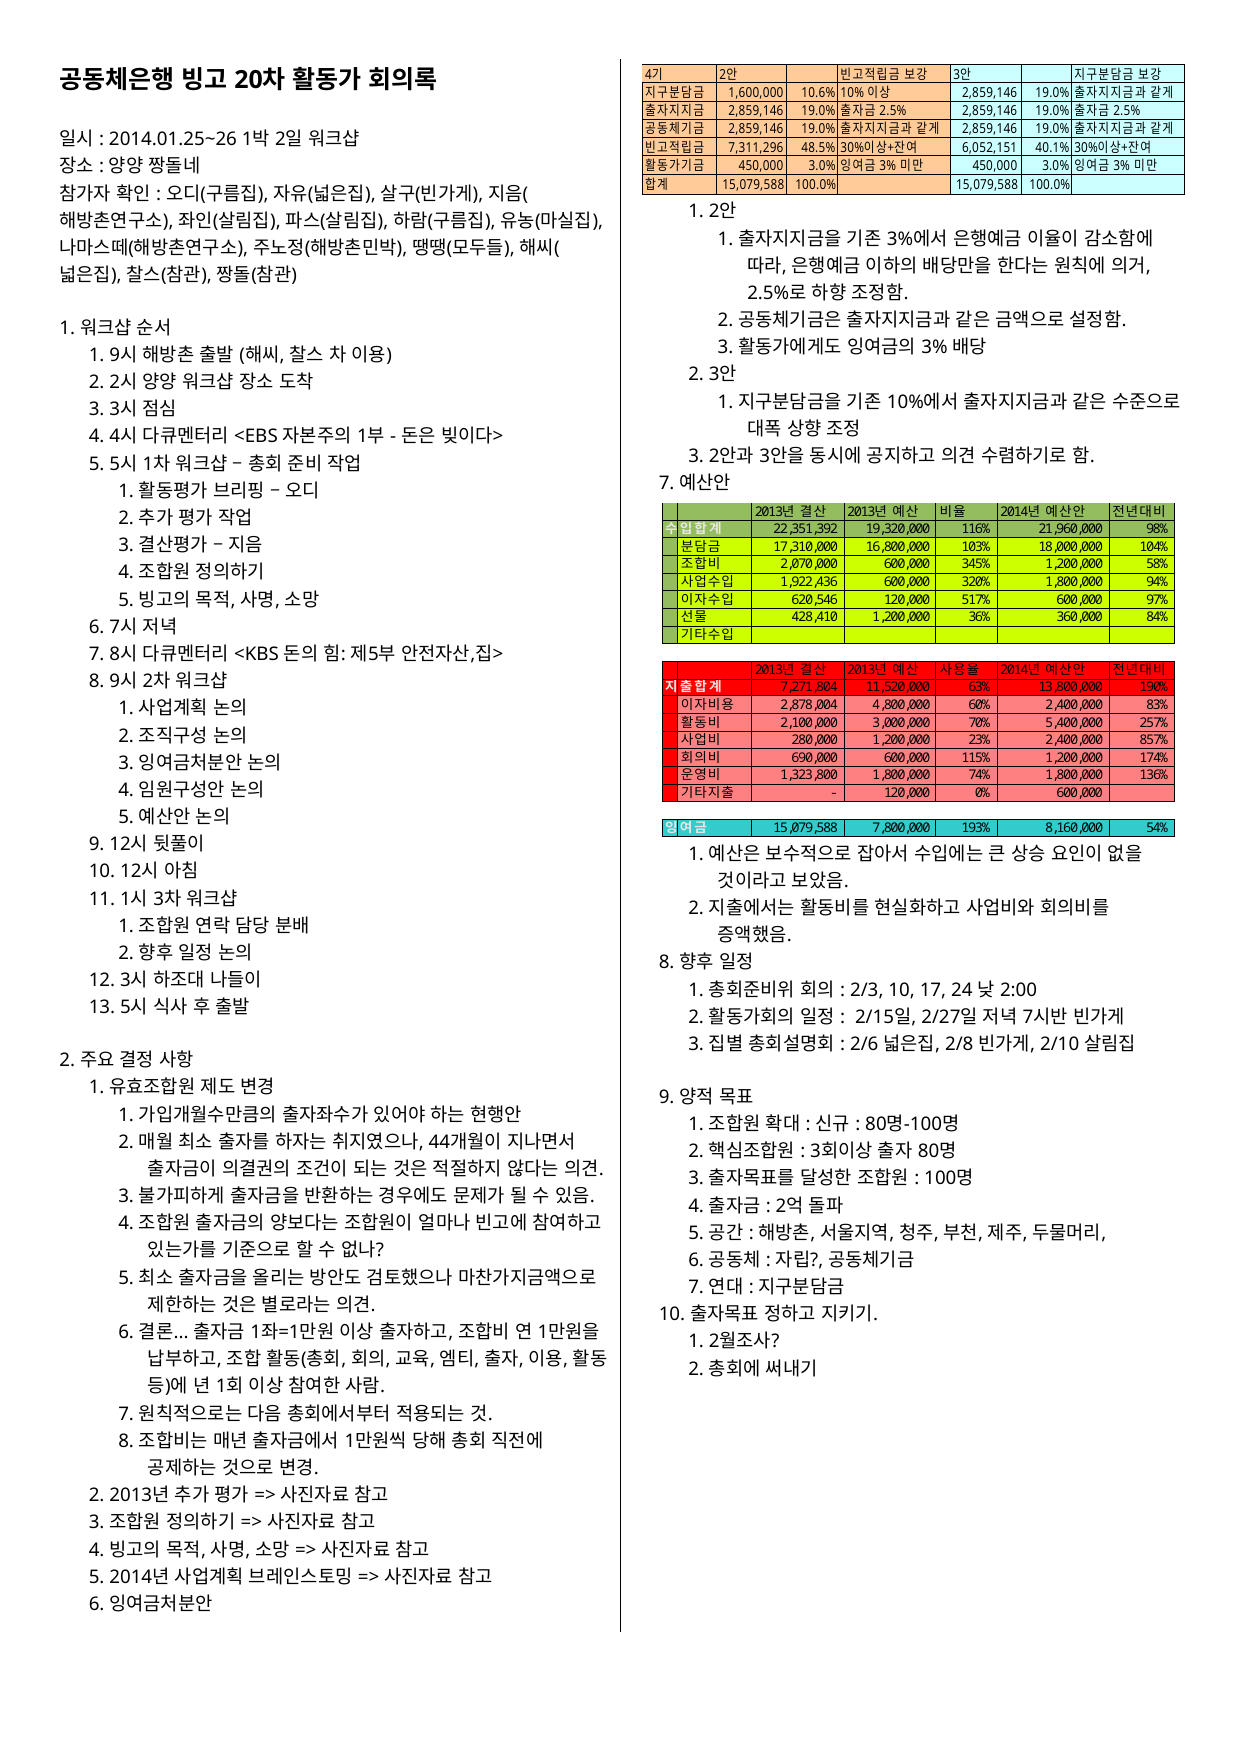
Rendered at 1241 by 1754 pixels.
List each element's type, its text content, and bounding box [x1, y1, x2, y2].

list 조직구성 논의 [118, 720, 611, 747]
list 불가피하게 출자금을 반환하는 경우에도 문제가 될 수 있음. [118, 1181, 611, 1208]
list 양적 목표 [658, 1081, 1181, 1109]
list 2014년 사업계획 브레인스토밍 => 사진자료 참고 [88, 1561, 611, 1588]
list 8시 다큐멘터리 <KBS 돈의 힘: 제5부 안전자산,집> [88, 639, 611, 666]
text 일시 : 2014.01.25~26 1박 2일 워크샵 [59, 124, 611, 151]
list 매월 최소 출자를 하자는 취지였으나, 44개월이 지나면서 출자금이 의결권의 조건이 되는 것은 적절하지 않다는 의견. [118, 1126, 611, 1181]
list 향후 일정 논의 [118, 938, 611, 965]
list 가입개월수만큼의 출자좌수가 있어야 하는 현행안 [118, 1099, 611, 1126]
list 출자지지금을 기존 3%에서 은행예금 이율이 감소함에 따라, 은행예금 이하의 배당만을 한다는 원칙에 의거, 2.5%로 하향 조정함. [717, 223, 1181, 305]
list 빙고의 목적, 사명, 소망 => 사진자료 참고 [88, 1534, 611, 1561]
list 공동체 : 자립?, 공동체기금 [688, 1244, 1181, 1272]
list 활동가에게도 잉여금의 3% 배당 [717, 332, 1181, 359]
list 12시 아침 [88, 856, 611, 883]
list 주요 결정 사항 [59, 1045, 611, 1072]
list 지출에서는 활동비를 현실화하고 사업비와 회의비를 증액했음. [688, 893, 1181, 947]
list 추가 평가 작업 [118, 503, 611, 530]
list 활동가회의 일정 : 2/15일, 2/27일 저녁 7시반 빈가게 [688, 1002, 1181, 1029]
list 5시 식사 후 출발 [88, 992, 611, 1019]
list 사업계획 논의 [118, 693, 611, 720]
list 공간 : 해방촌, 서울지역, 청주, 부천, 제주, 두물머리, [688, 1217, 1181, 1244]
list 조합원 정의하기 [118, 557, 611, 584]
list 결론... 출자금 1좌=1만원 이상 출자하고, 조합비 연 1만원을 납부하고, 조합 활동(총회, 회의, 교육, 엠티, 출자, 이용, 활동 등)에 년 1회 이상 참여한 사람. [118, 1317, 611, 1398]
list 조합원 연락 담당 분배 [118, 911, 611, 938]
list [688, 59, 1181, 64]
list 5시 1차 워크샵 – 총회 준비 작업 [88, 448, 611, 476]
list 예산안 논의 [118, 802, 611, 829]
list 2월조사? [688, 1326, 1181, 1353]
list 2안 [688, 195, 1181, 223]
list 총회에 써내기 [688, 1353, 1181, 1381]
list 7시 저녁 [88, 611, 611, 639]
text 공동체은행 빙고 20차 활동가 회의록 [59, 59, 611, 95]
list 조합원 출자금의 양보다는 조합원이 얼마나 빈고에 참여하고 있는가를 기준으로 할 수 없나? [118, 1208, 611, 1262]
list 집별 총회설명회 : 2/6 넓은집, 2/8 빈가게, 2/10 살림집 [688, 1029, 1181, 1056]
list 3시 점심 [88, 394, 611, 421]
list 출자목표 정하고 지키기. [658, 1299, 1181, 1326]
list 유효조합원 제도 변경 [88, 1072, 611, 1099]
list 연대 : 지구분담금 [688, 1272, 1181, 1299]
list 조합원 정의하기 => 사진자료 참고 [88, 1507, 611, 1534]
list 결산평가 – 지음 [118, 530, 611, 557]
list 4시 다큐멘터리 <EBS 자본주의 1부 - 돈은 빚이다> [88, 421, 611, 448]
list 잉여금처분안 [88, 1588, 611, 1616]
list 3안 [688, 359, 1181, 386]
list 임원구성안 논의 [118, 774, 611, 802]
list 활동평가 브리핑 – 오디 [118, 476, 611, 503]
list 예산안 [658, 468, 1181, 495]
list 3시 하조대 나들이 [88, 965, 611, 992]
list 공동체기금은 출자지지금과 같은 금액으로 설정함. [717, 305, 1181, 332]
list 예산은 보수적으로 잡아서 수입에는 큰 상승 요인이 없을 것이라고 보았음. [688, 495, 1181, 893]
list 출자금 : 2억 돌파 [688, 1190, 1181, 1217]
list 원칙적으로는 다음 총회에서부터 적용되는 것. [118, 1398, 611, 1425]
list 2013년 추가 평가 => 사진자료 참고 [88, 1480, 611, 1507]
text 장소 : 양양 짱돌네 [59, 151, 611, 178]
text 참가자 확인 : 오디(구름집), 자유(넓은집), 살구(빈가게), 지음(해방촌연구소), 좌인(살림집), 파스(살림집), 하람(구름집), 유농(마실집), 나마스떼(해방촌연구소), 주노정(해방촌민박), 땡땡(모두들), 해씨(넓은집), 찰스(참관), 짱돌(참관) [59, 178, 611, 287]
list 최소 출자금을 올리는 방안도 검토했으나 마찬가지금액으로 제한하는 것은 별로라는 의견. [118, 1262, 611, 1317]
list 조합원 확대 : 신규 : 80명-100명 [688, 1109, 1181, 1136]
list 지구분담금을 기존 10%에서 출자지지금과 같은 수준으로 대폭 상향 조정 [717, 386, 1181, 441]
list 잉여금처분안 논의 [118, 747, 611, 774]
list 향후 일정 [658, 947, 1181, 974]
list 조합비는 매년 출자금에서 1만원씩 당해 총회 직전에 공제하는 것으로 변경. [118, 1425, 611, 1480]
list 2시 양양 워크샵 장소 도착 [88, 367, 611, 394]
list 2안과 3안을 동시에 공지하고 의견 수렴하기로 함. [688, 441, 1181, 468]
list 워크샵 순서 [59, 312, 611, 339]
list 핵심조합원 : 3회이상 출자 80명 [688, 1136, 1181, 1163]
list 출자목표를 달성한 조합원 : 100명 [688, 1163, 1181, 1190]
list 9시 해방촌 출발 (해씨, 찰스 차 이용) [88, 339, 611, 367]
list 9시 2차 워크샵 [88, 666, 611, 693]
list 빙고의 목적, 사명, 소망 [118, 584, 611, 611]
list 총회준비위 회의 : 2/3, 10, 17, 24 낮 2:00 [688, 974, 1181, 1002]
list 12시 뒷풀이 [88, 829, 611, 856]
list 1시 3차 워크샵 [88, 883, 611, 911]
